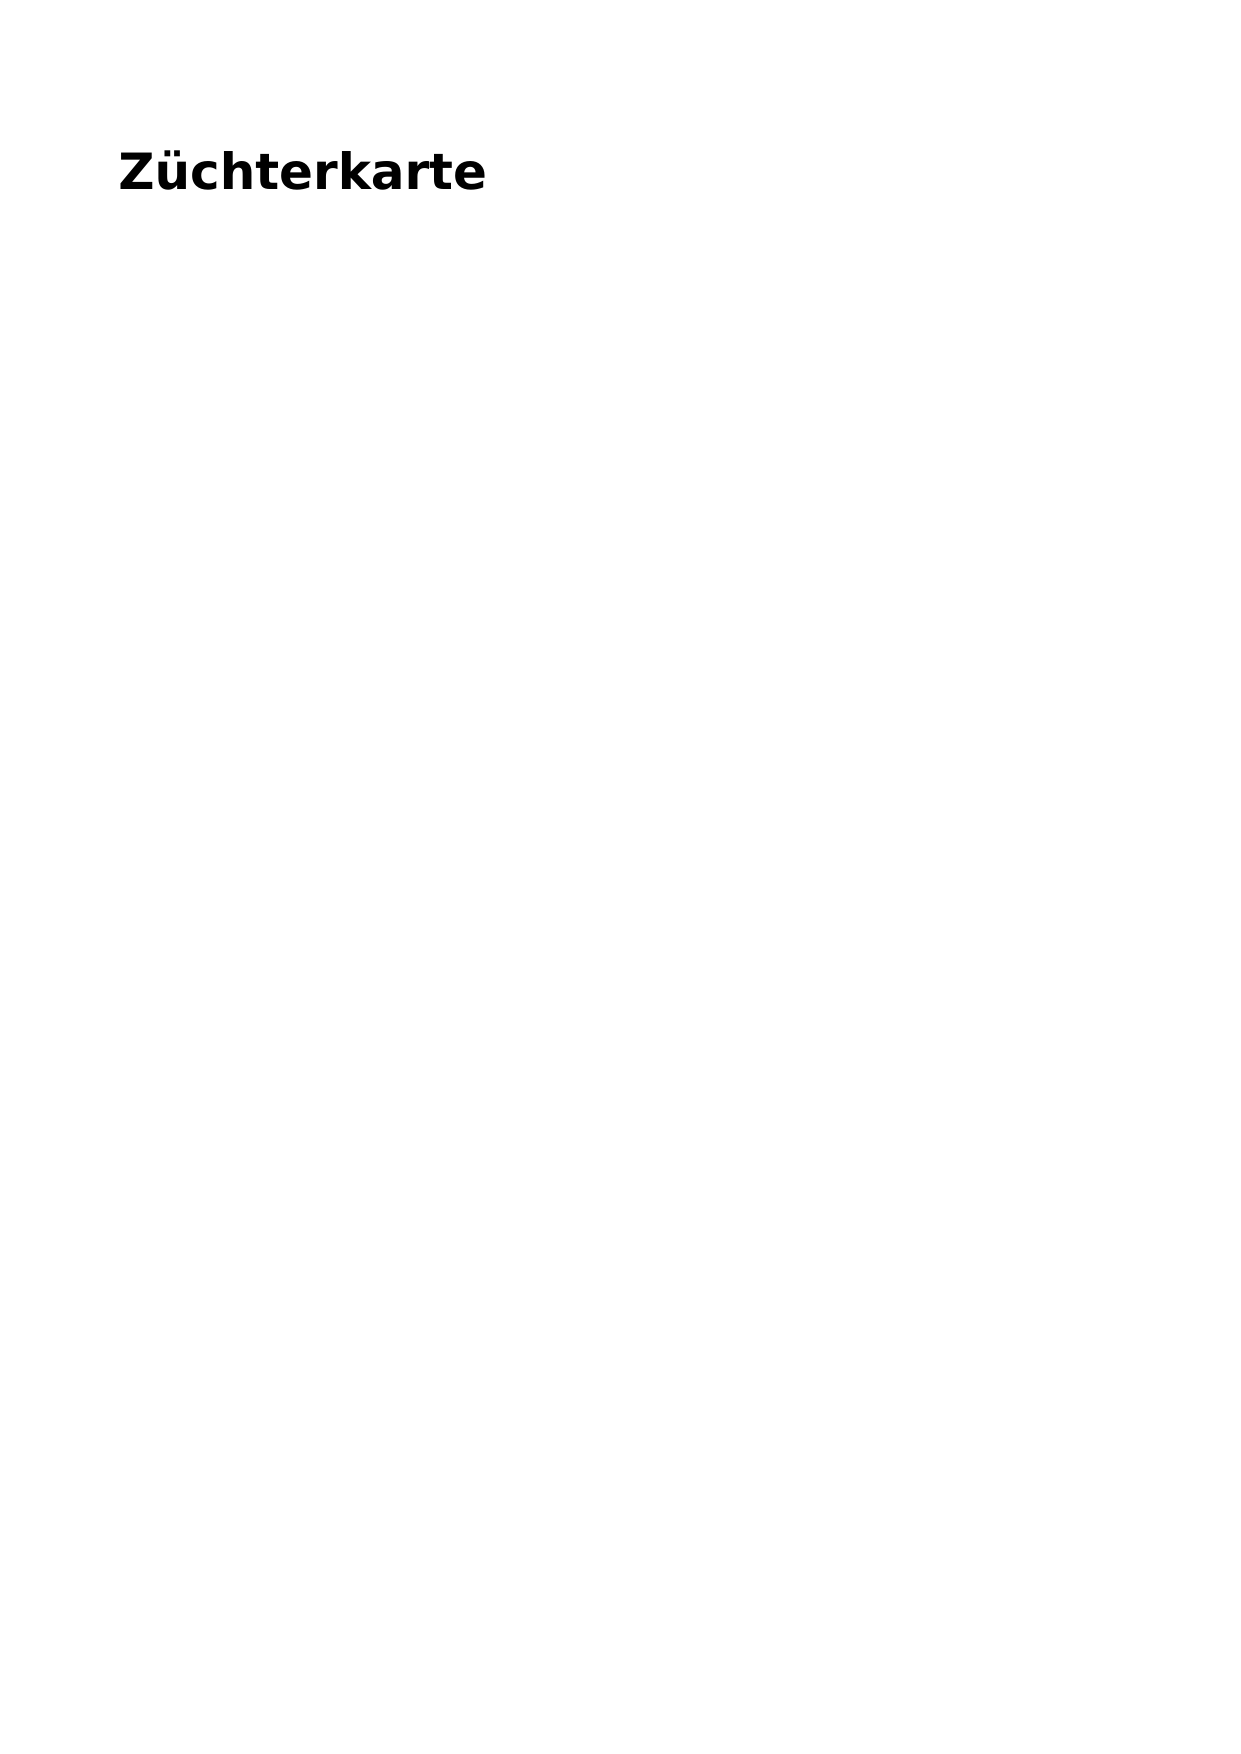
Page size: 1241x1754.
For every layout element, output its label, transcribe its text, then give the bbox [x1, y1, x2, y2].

subtitle Züchterkarte [118, 143, 1122, 201]
